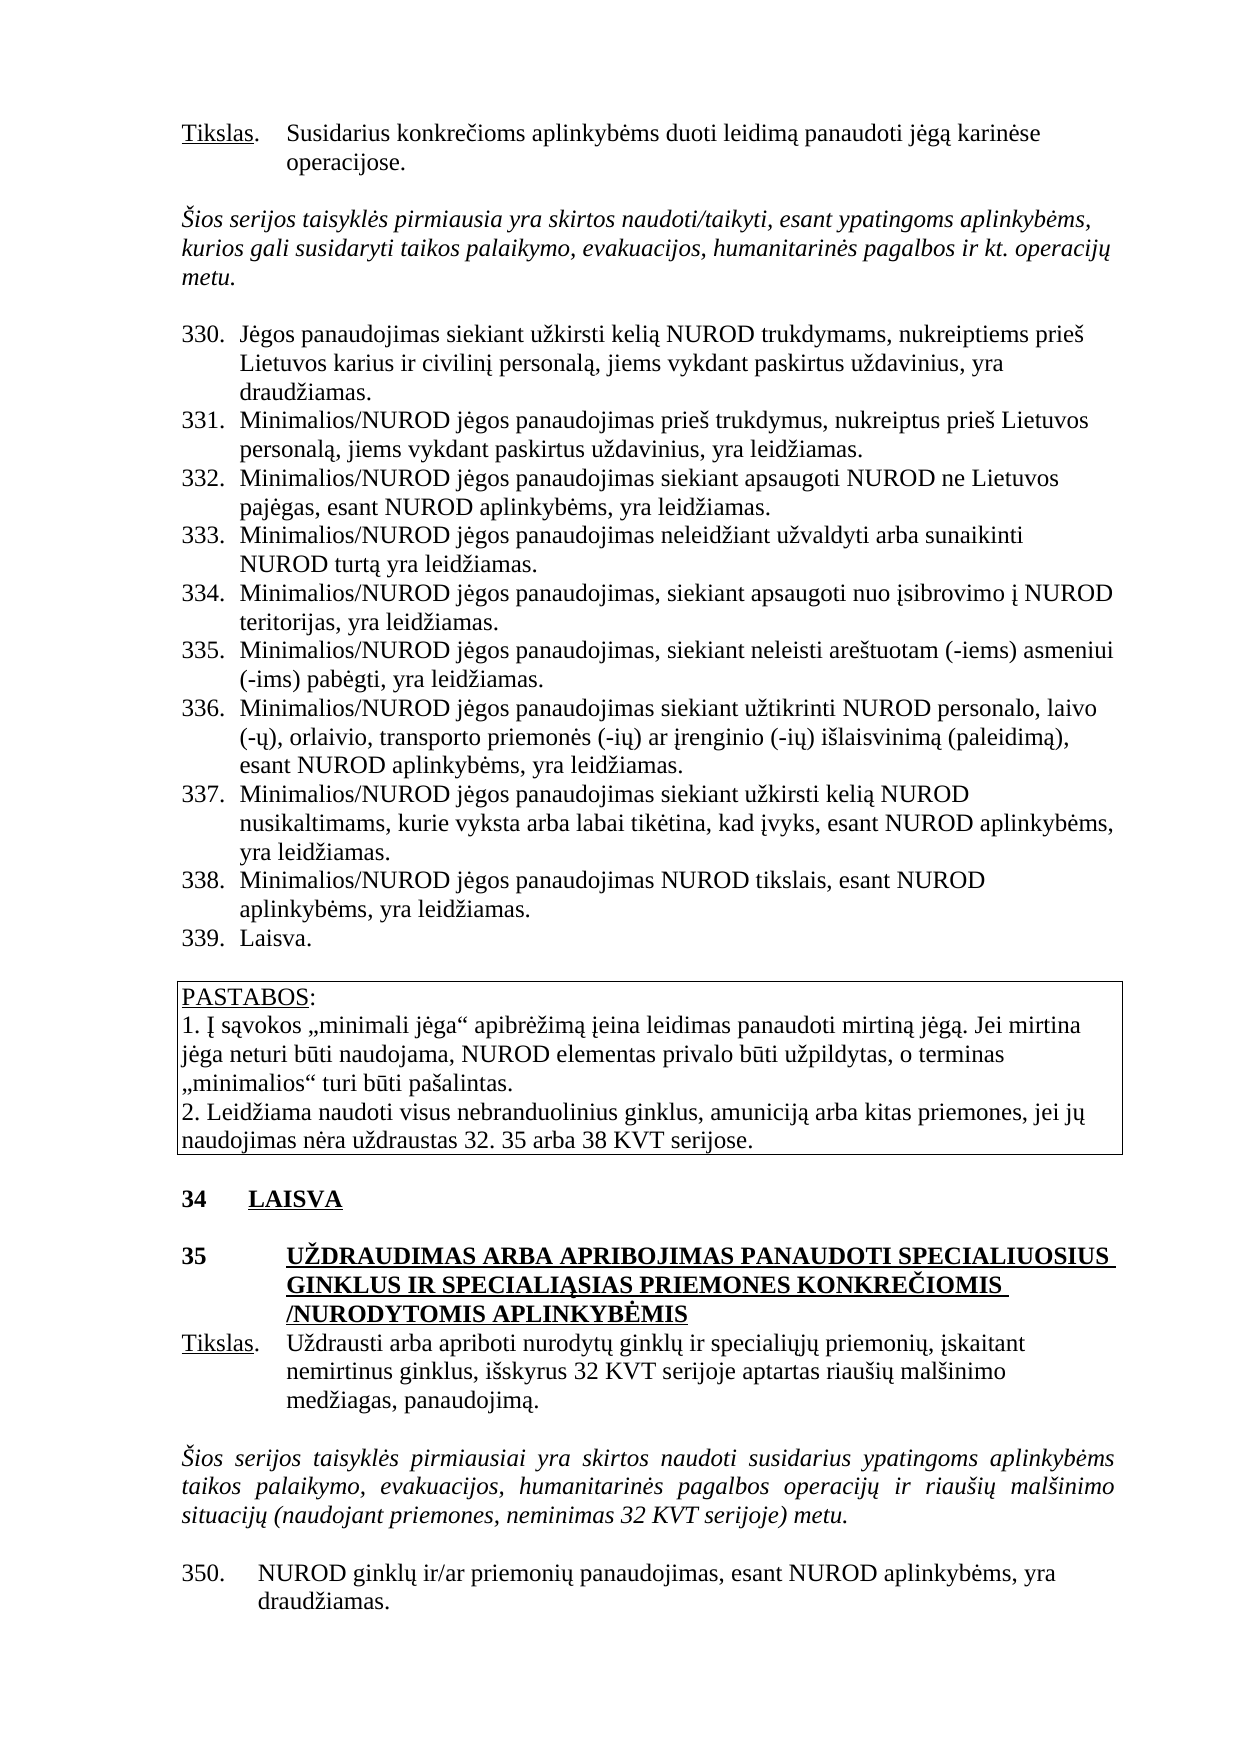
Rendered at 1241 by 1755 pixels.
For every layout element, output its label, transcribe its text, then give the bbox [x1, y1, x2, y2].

table_cell 331. [177, 406, 235, 463]
table_cell 1. Į sąvokos „minimali jėga“ apibrėžimą įeina leidimas panaudoti mirtiną jėgą. Jei mirtina jėga neturi būti naudojama, NUROD elementas privalo būti užpildytas, o terminas „minimalios“ turi būti pašalintas. [178, 1010, 1122, 1097]
table_cell Minimalios/NUROD jėgos panaudojimas siekiant užtikrinti NUROD personalo, laivo (-ų), orlaivio, transporto priemonės (-ių) ar įrenginio (-ių) išlaisvinimą (paleidimą), esant NUROD aplinkybėms, yra leidžiamas. [235, 693, 1122, 779]
table_header Šios serijos taisyklės pirmiausiai yra skirtos naudoti susidarius ypatingoms aplinkybėms taikos palaikymo, evakuacijos, humanitarinės pagalbos operacijų ir riaušių malšinimo situacijų (naudojant priemones, neminimas 32 KVT serijoje) metu. [177, 1443, 1122, 1529]
table_header NUROD ginklų ir/ar priemonių panaudojimas, esant NUROD aplinkybėms, yra draudžiamas. [254, 1558, 1122, 1615]
table_header 350. [177, 1558, 253, 1615]
table_cell 338. [177, 866, 235, 923]
table_header Šios serijos taisyklės pirmiausia yra skirtos naudoti/taikyti, esant ypatingoms aplinkybėms, kurios gali susidaryti taikos palaikymo, evakuacijos, humanitarinės pagalbos ir kt. operacijų metu. [177, 204, 1122, 291]
table_cell Minimalios/NUROD jėgos panaudojimas NUROD tikslais, esant NUROD aplinkybėms, yra leidžiamas. [235, 866, 1122, 923]
table_cell Minimalios/NUROD jėgos panaudojimas siekiant užkirsti kelią NUROD nusikaltimams, kurie vyksta arba labai tikėtina, kad įvyks, esant NUROD aplinkybėms, yra leidžiamas. [235, 779, 1122, 866]
table_cell 339. [177, 923, 235, 952]
table_cell Minimalios/NUROD jėgos panaudojimas prieš trukdymus, nukreiptus prieš Lietuvos personalą, jiems vykdant paskirtus uždavinius, yra leidžiamas. [235, 406, 1122, 463]
table_cell 335. [177, 636, 235, 693]
table_cell Tikslas. [177, 118, 282, 176]
table_header 35 [177, 1241, 282, 1328]
table_header LAISVA [244, 1184, 1122, 1213]
table_cell Tikslas. [177, 1328, 282, 1414]
table_header Jėgos panaudojimas siekiant užkirsti kelią NUROD trukdymams, nukreiptiems prieš Lietuvos karius ir civilinį personalą, jiems vykdant paskirtus uždavinius, yra draudžiamas. [235, 319, 1122, 406]
table_cell Susidarius konkrečioms aplinkybėms duoti leidimą panaudoti jėgą karinėse operacijose. [282, 118, 1122, 176]
table_header PASTABOS: [178, 982, 1122, 1010]
table_cell 332. [177, 463, 235, 521]
table_cell Minimalios/NUROD jėgos panaudojimas, siekiant neleisti areštuotam (-iems) asmeniui (-ims) pabėgti, yra leidžiamas. [235, 636, 1122, 693]
table_cell 334. [177, 578, 235, 636]
table_cell Uždrausti arba apriboti nurodytų ginklų ir specialiųjų priemonių, įskaitant nemirtinus ginklus, išskyrus 32 KVT serijoje aptartas riaušių malšinimo medžiagas, panaudojimą. [282, 1328, 1122, 1414]
table_cell Minimalios/NUROD jėgos panaudojimas siekiant apsaugoti NUROD ne Lietuvos pajėgas, esant NUROD aplinkybėms, yra leidžiamas. [235, 463, 1122, 521]
table_cell Minimalios/NUROD jėgos panaudojimas neleidžiant užvaldyti arba sunaikinti NUROD turtą yra leidžiamas. [235, 521, 1122, 578]
table_cell 337. [177, 779, 235, 866]
table_header 330. [177, 319, 235, 406]
table_cell 2. Leidžiama naudoti visus nebranduolinius ginklus, amuniciją arba kitas priemones, jei jų naudojimas nėra uždraustas 32. 35 arba 38 KVT serijose. [178, 1097, 1122, 1154]
table_cell Minimalios/NUROD jėgos panaudojimas, siekiant apsaugoti nuo įsibrovimo į NUROD teritorijas, yra leidžiamas. [235, 578, 1122, 636]
table_header UŽDRAUDIMAS ARBA APRIBOJIMAS PANAUDOTI SPECIALIUOSIUS GINKLUS IR SPECIALIĄSIAS PRIEMONES KONKREČIOMIS /NURODYTOMIS APLINKYBĖMIS [282, 1241, 1122, 1328]
table_header 34 [177, 1184, 244, 1213]
table_cell 336. [177, 693, 235, 779]
table_cell Laisva. [235, 923, 1122, 952]
table_cell 333. [177, 521, 235, 578]
